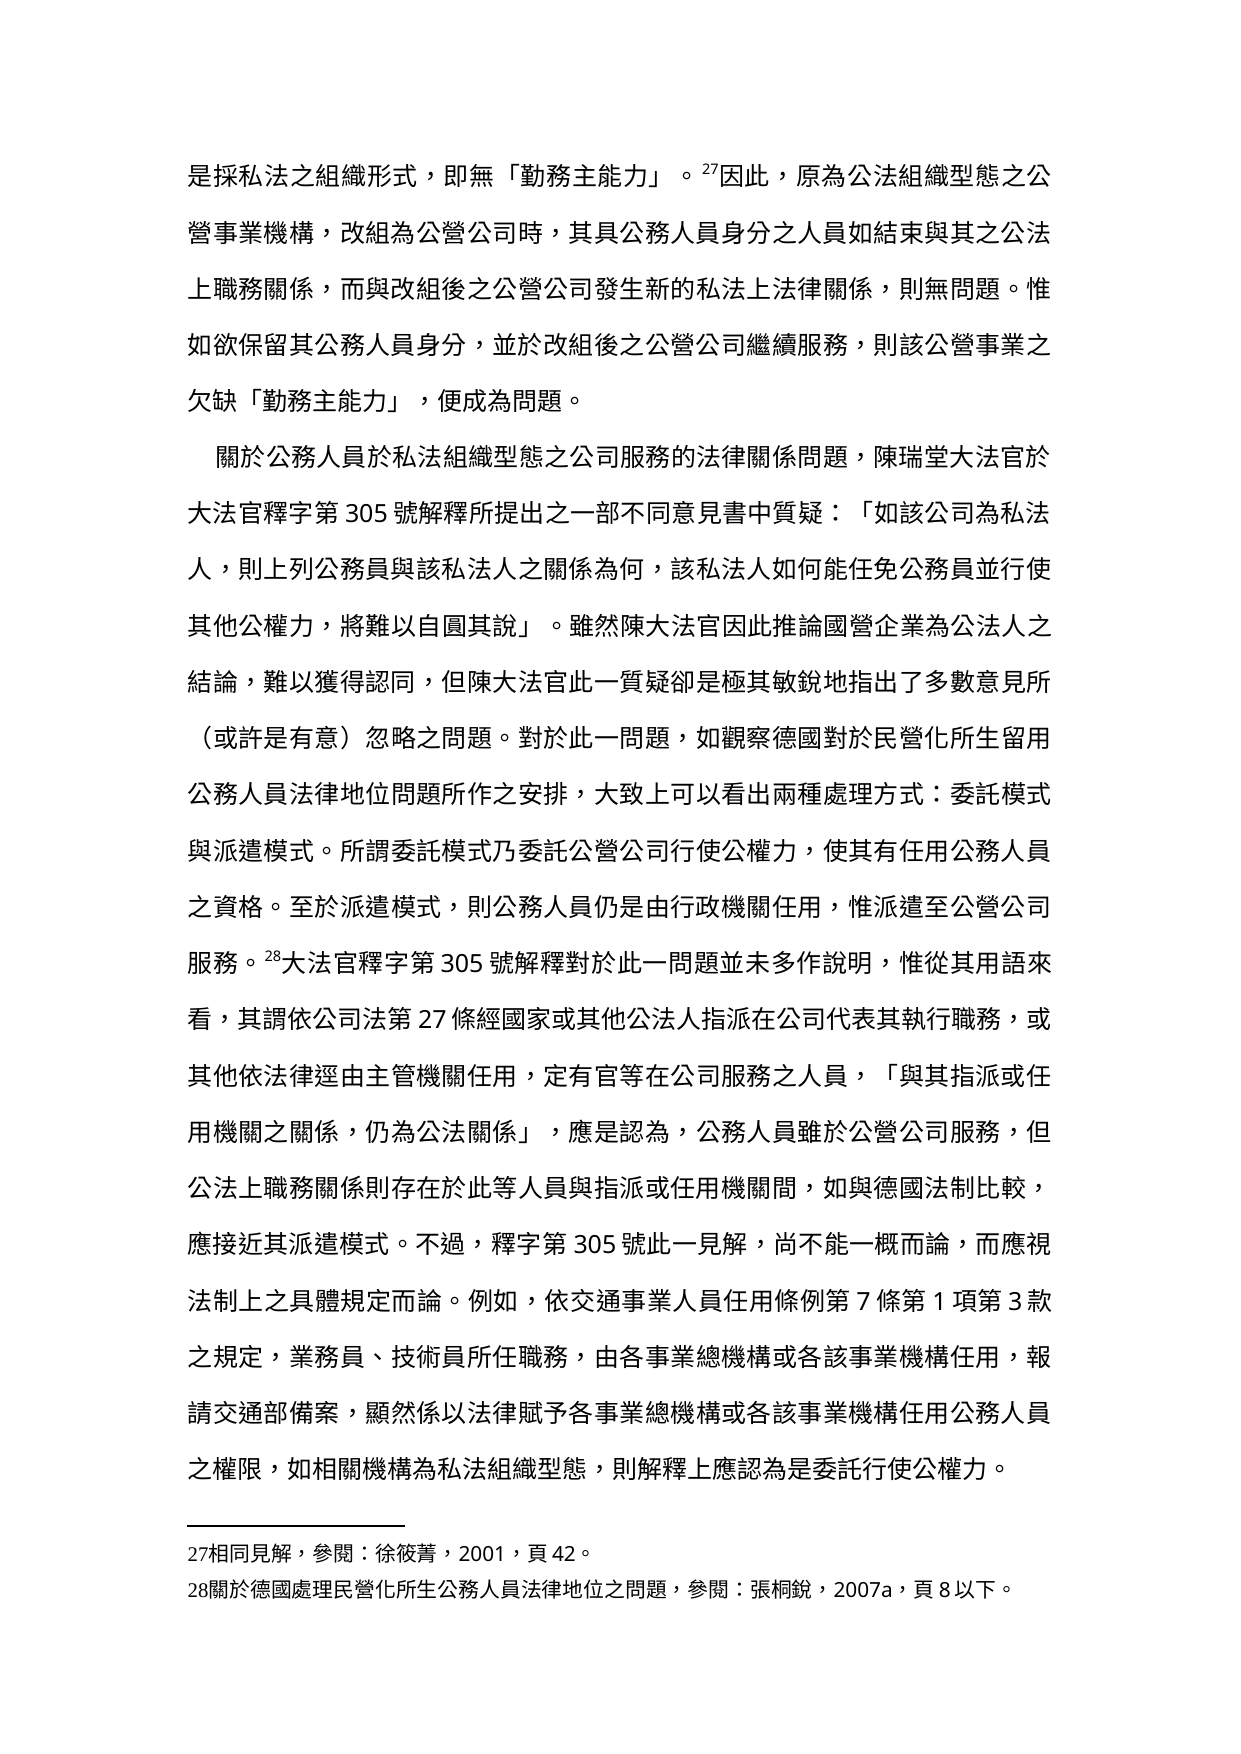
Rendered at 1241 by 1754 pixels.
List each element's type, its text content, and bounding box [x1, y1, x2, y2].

text 相同見解，參閱：徐筱菁，2001，頁42。 [187, 1538, 1053, 1568]
text 關於公務人員於私法組織型態之公司服務的法律關係問題，陳瑞堂大法官於大法官釋字第305號解釋所提出之一部不同意見書中質疑：「如該公司為私法人，則上列公務員與該私法人之關係為何，該私法人如何能任免公務員並行使其他公權力，將難以自圓其說」。雖然陳大法官因此推論國營企業為公法人之結論，難以獲得認同，但陳大法官此一質疑卻是極其敏銳地指出了多數意見所（或許是有意）忽略之問題。對於此一問題，如觀察德國對於民營化所生留用公務人員法律地位問題所作之安排，大致上可以看出兩種處理方式：委託模式與派遣模式。所謂委託模式乃委託公營公司行使公權力，使其有任用公務人員之資格。至於派遣模式，則公務人員仍是由行政機關任用，惟派遣至公營公司服務。大法官釋字第305號解釋對於此一問題並未多作說明，惟從其用語來看，其謂依公司法第27條經國家或其他公法人指派在公司代表其執行職務，或其他依法律逕由主管機關任用，定有官等在公司服務之人員，「與其指派或任用機關之關係，仍為公法關係」，應是認為，公務人員雖於公營公司服務，但公法上職務關係則存在於此等人員與指派或任用機關間，如與德國法制比較，應接近其派遣模式。不過，釋字第305號此一見解，尚不能一概而論，而應視法制上之具體規定而論。例如，依交通事業人員任用條例第7條第1項第3款之規定，業務員、技術員所任職務，由各事業總機構或各該事業機構任用，報請交通部備案，顯然係以法律賦予各事業總機構或各該事業機構任用公務人員之權限，如相關機構為私法組織型態，則解釋上應認為是委託行使公權力。 [187, 431, 1053, 1481]
text 關於德國處理民營化所生公務人員法律地位之問題，參閱：張桐銳，2007a，頁8以下。 [187, 1574, 1053, 1604]
text 是採私法之組織形式，即無「勤務主能力」。因此，原為公法組織型態之公營事業機構，改組為公營公司時，其具公務人員身分之人員如結束與其之公法上職務關係，而與改組後之公營公司發生新的私法上法律關係，則無問題。惟如欲保留其公務人員身分，並於改組後之公營公司繼續服務，則該公營事業之欠缺「勤務主能力」，便成為問題。 [187, 150, 1053, 412]
